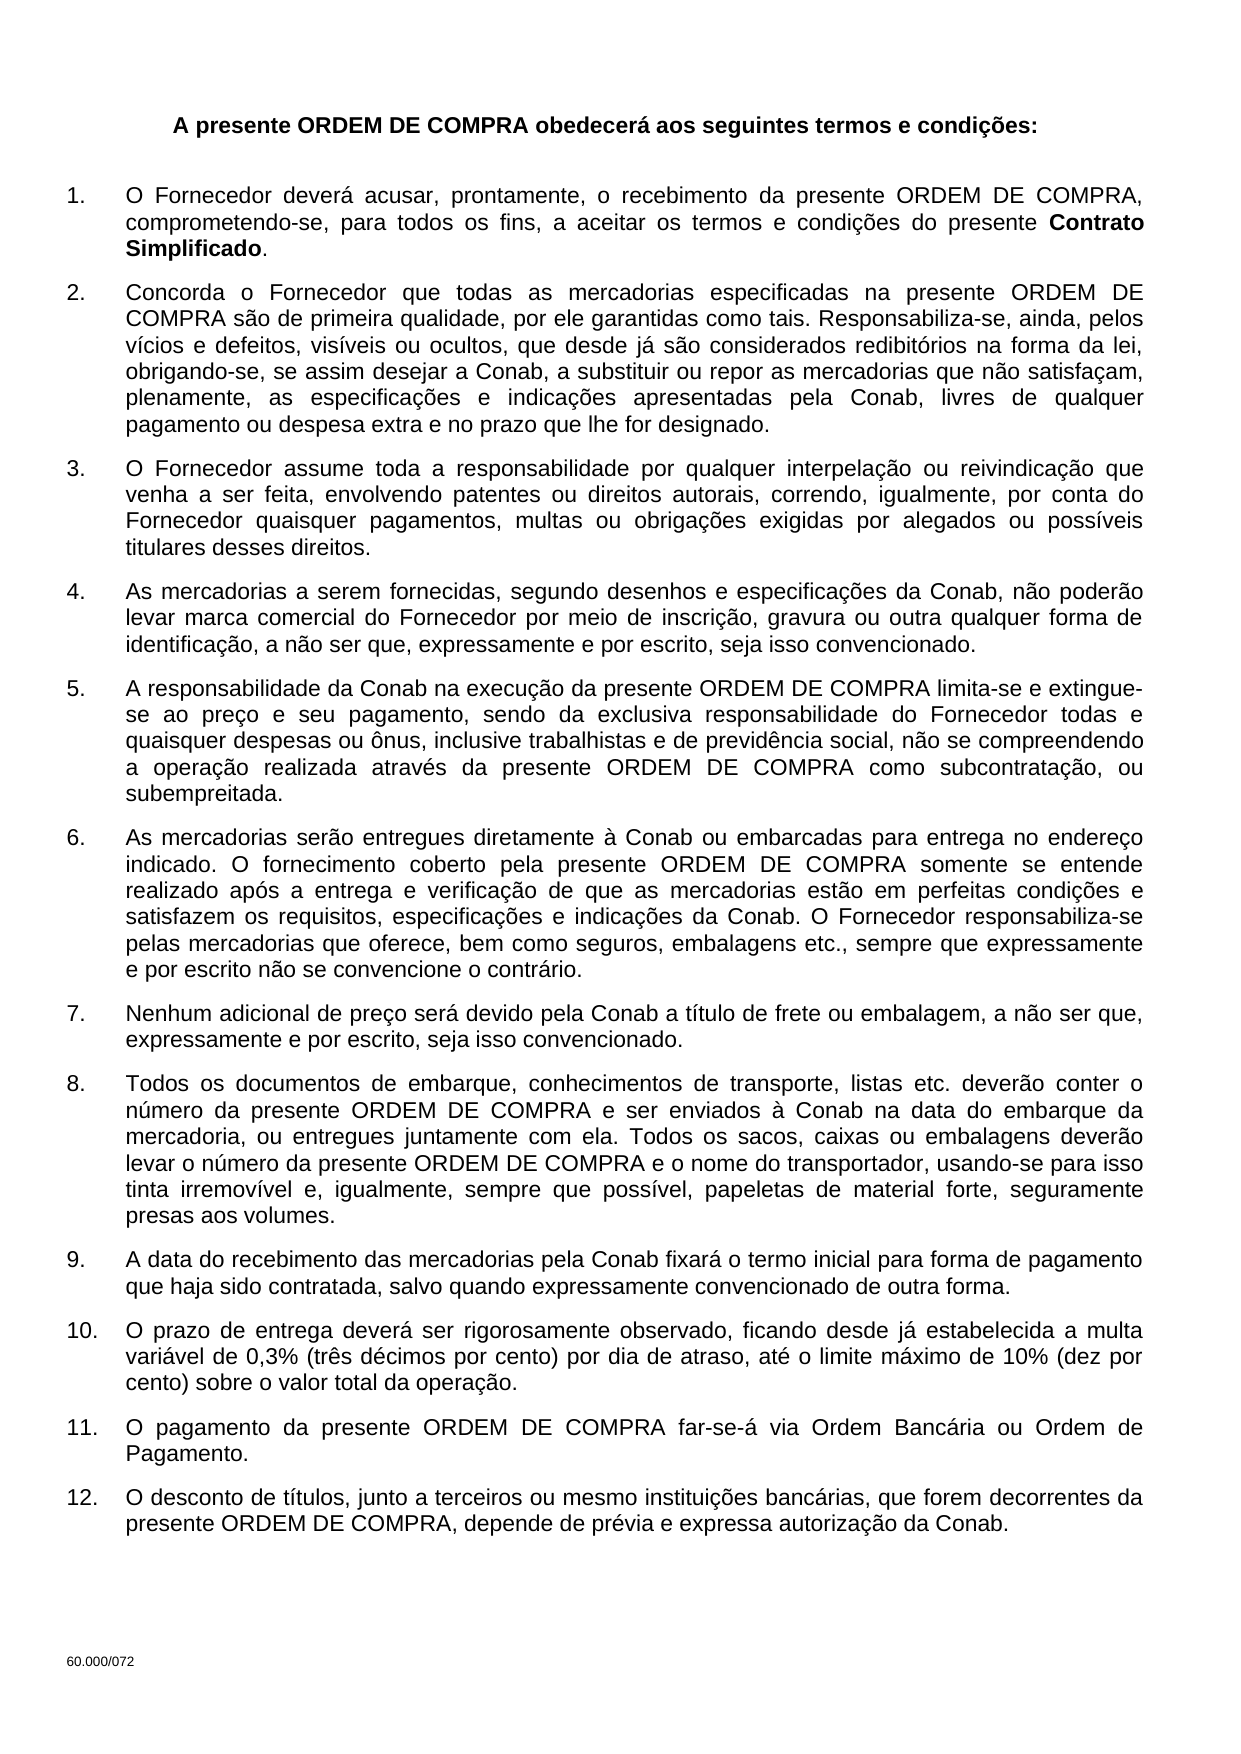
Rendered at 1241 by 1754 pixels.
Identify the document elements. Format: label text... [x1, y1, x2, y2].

table_header A presente ORDEM DE COMPRA obedecerá aos seguintes termos e condições: O Fornecedor deverá acusar, prontamente, o recebimento da presente ORDEM DE COMPRA, comprometendo-se, para todos os fins, a aceitar os termos e condições do presente Contrato Simplificado. Concorda o Fornecedor que todas as mercadorias especificadas na presente ORDEM DE COMPRA são de primeira qualidade, por ele garantidas como tais. Responsabiliza-se, ainda, pelos vícios e defeitos, visíveis ou ocultos, que desde já são considerados redibitórios na forma da lei, obrigando-se, se assim desejar a Conab, a substituir ou repor as mercadorias que não satisfaçam, plenamente, as especificações e indicações apresentadas pela Conab, livres de qualquer pagamento ou despesa extra e no prazo que lhe for designado. O Fornecedor assume toda a responsabilidade por qualquer interpelação ou reivindicação que venha a ser feita, envolvendo patentes ou direitos autorais, correndo, igualmente, por conta do Fornecedor quaisquer pagamentos, multas ou obrigações exigidas por alegados ou possíveis titulares desses direitos. As mercadorias a serem fornecidas, segundo desenhos e especificações da Conab, não poderão levar marca comercial do Fornecedor por meio de inscrição, gravura ou outra qualquer forma de identificação, a não ser que, expressamente e por escrito, seja isso convencionado. A responsabilidade da Conab na execução da presente ORDEM DE COMPRA limita-se e extingue-se ao preço e seu pagamento, sendo da exclusiva responsabilidade do Fornecedor todas e quaisquer despesas ou ônus, inclusive trabalhistas e de previdência social, não se compreendendo a operação realizada através da presente ORDEM DE COMPRA como subcontratação, ou subempreitada. As mercadorias serão entregues diretamente à Conab ou embarcadas para entrega no endereço indicado. O fornecimento coberto pela presente ORDEM DE COMPRA somente se entende realizado após a entrega e verificação de que as mercadorias estão em perfeitas condições e satisfazem os requisitos, especificações e indicações da Conab. O Fornecedor responsabiliza-se pelas mercadorias que oferece, bem como seguros, embalagens etc., sempre que expressamente e por escrito não se convencione o contrário. Nenhum adicional de preço será devido pela Conab a título de frete ou embalagem, a não ser que, expressamente e por escrito, seja isso convencionado. Todos os documentos de embarque, conhecimentos de transporte, listas etc. deverão conter o número da presente ORDEM DE COMPRA e ser enviados à Conab na data do embarque da mercadoria, ou entregues juntamente com ela. Todos os sacos, caixas ou embalagens deverão levar o número da presente ORDEM DE COMPRA e o nome do transportador, usando-se para isso tinta irremovível e, igualmente, sempre que possível, papeletas de material forte, seguramente presas aos volumes. A data do recebimento das mercadorias pela Conab fixará o termo inicial para forma de pagamento que haja sido contratada, salvo quando expressamente convencionado de outra forma. O prazo de entrega deverá ser rigorosamente observado, ficando desde já estabelecida a multa variável de 0,3% (três décimos por cento) por dia de atraso, até o limite máximo de 10% (dez por cento) sobre o valor total da operação. O pagamento da presente ORDEM DE COMPRA far-se-á via Ordem Bancária ou Ordem de Pagamento. O desconto de títulos, junto a terceiros ou mesmo instituições bancárias, que forem decorrentes da presente ORDEM DE COMPRA, depende de prévia e expressa autorização da Conab. [59, 59, 1152, 1654]
table_cell 60.000/072 [59, 1654, 1152, 1671]
